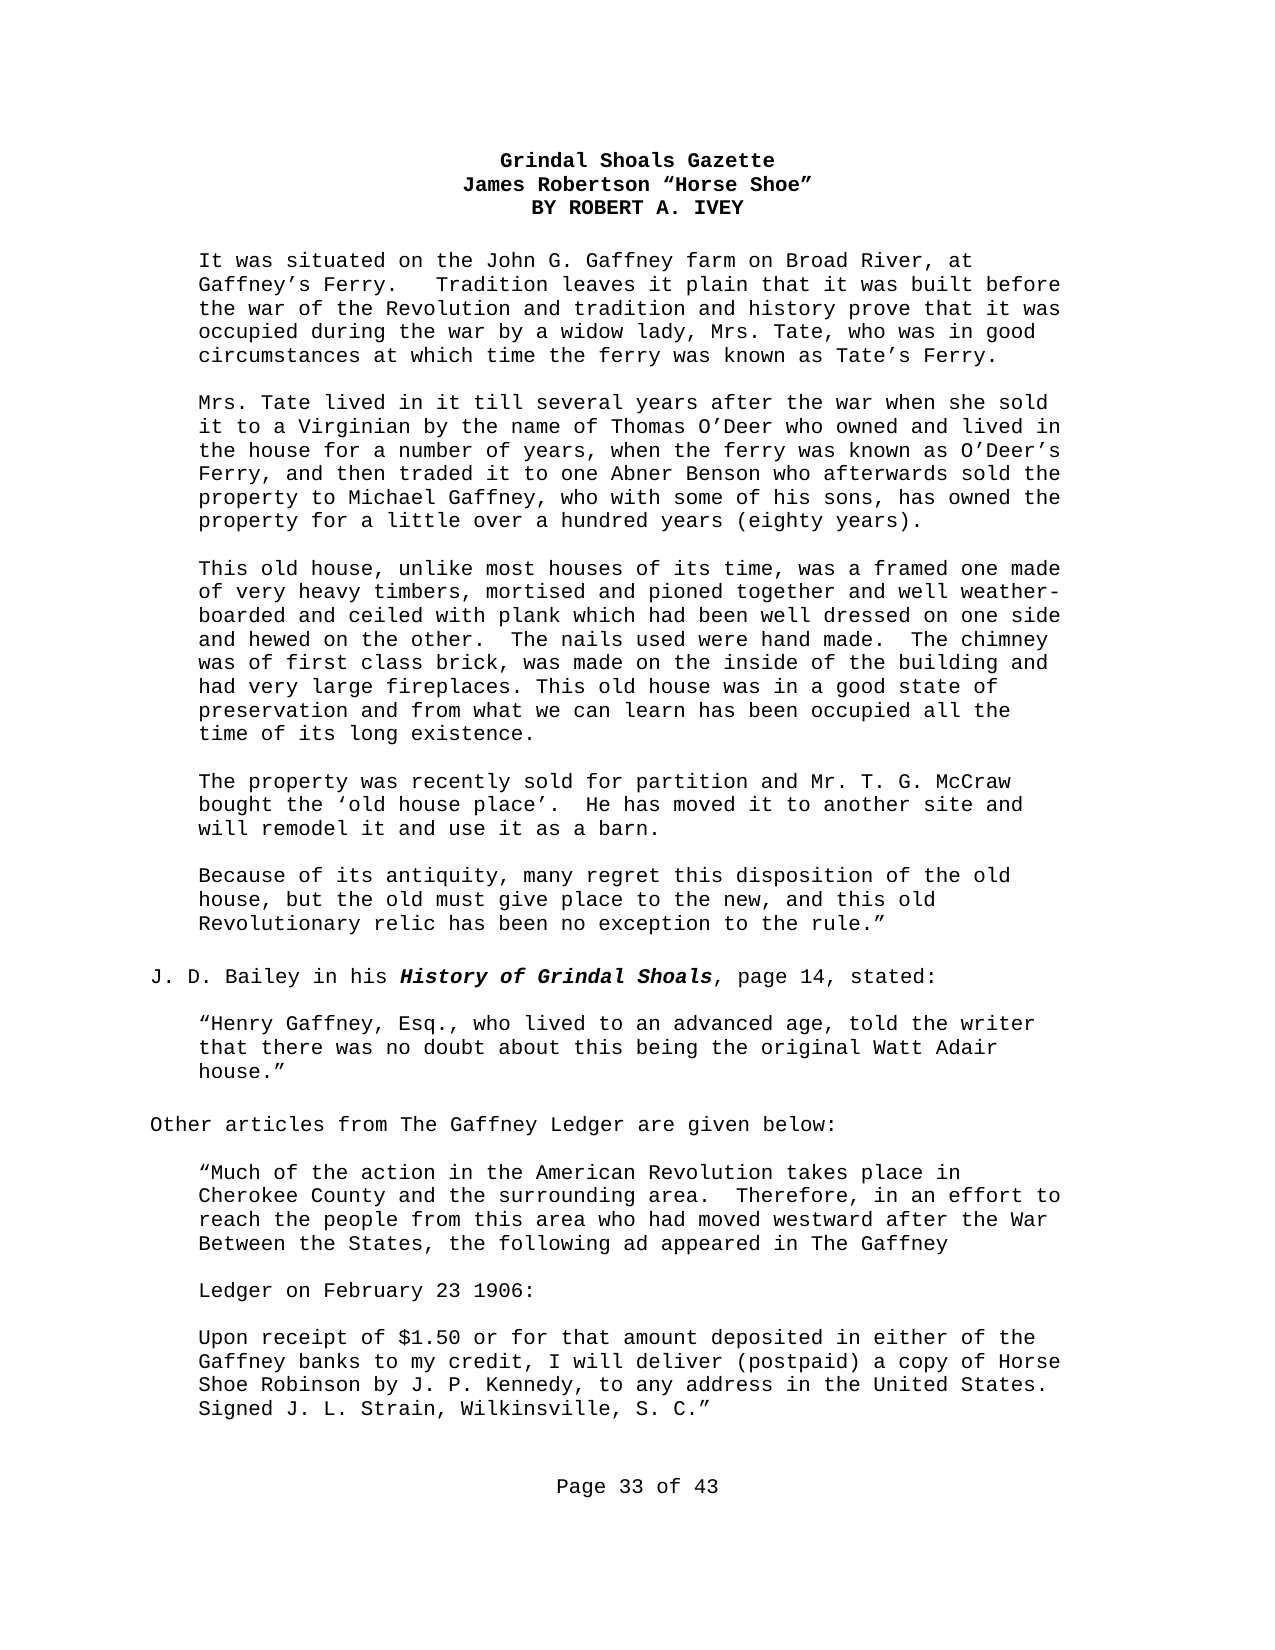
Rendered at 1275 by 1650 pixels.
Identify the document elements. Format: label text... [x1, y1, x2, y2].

text It was situated on the John G. Gaffney farm on Broad River, at Gaffney’s Ferry. Tradition leaves it plain that it was built before the war of the Revolution and tradition and history prove that it was occupied during the war by a widow lady, Mrs. Tate, who was in good circumstances at which time the ferry was known as Tate’s Ferry. [198, 250, 1066, 369]
text “Henry Gaffney, Esq., who lived to an advanced age, told the writer that there was no doubt about this being the original Watt Adair house.” [198, 1013, 1066, 1084]
text “Much of the action in the American Revolution takes place in Cherokee County and the surrounding area. Therefore, in an effort to reach the people from this area who had moved westward after the War Between the States, the following ad appeared in The Gaffney [198, 1162, 1066, 1256]
text Other articles from The Gaffney Ledger are given below: [150, 1114, 1125, 1138]
text Because of its antiquity, many regret this disposition of the old house, but the old must give place to the new, and this old Revolutionary relic has been no exception to the rule.” [198, 865, 1066, 936]
text J. D. Bailey in his History of Grindal Shoals, page 14, stated: [150, 966, 1125, 990]
text The property was recently sold for partition and Mr. T. G. McCraw bought the ‘old house place’. He has moved it to another site and will remodel it and use it as a barn. [198, 771, 1066, 842]
text Upon receipt of $1.50 or for that amount deposited in either of the Gaffney banks to my credit, I will deliver (postpaid) a copy of Horse Shoe Robinson by J. P. Kennedy, to any address in the United States. Signed J. L. Strain, Wilkinsville, S. C.” [198, 1327, 1066, 1422]
text Ledger on February 23 1906: [198, 1280, 1066, 1303]
text Mrs. Tate lived in it till several years after the war when she sold it to a Virginian by the name of Thomas O’Deer who owned and lived in the house for a number of years, when the ferry was known as O’Deer’s Ferry, and then traded it to one Abner Benson who afterwards sold the property to Michael Gaffney, who with some of his sons, has owned the property for a little over a hundred years (eighty years). [198, 392, 1066, 534]
text This old house, unlike most houses of its time, was a framed one made of very heavy timbers, mortised and pioned together and well weather-boarded and ceiled with plank which had been well dressed on one side and hewed on the other. The nails used were hand made. The chimney was of first class brick, was made on the inside of the building and had very large fireplaces. This old house was in a good state of preservation and from what we can learn has been occupied all the time of its long existence. [198, 558, 1066, 747]
